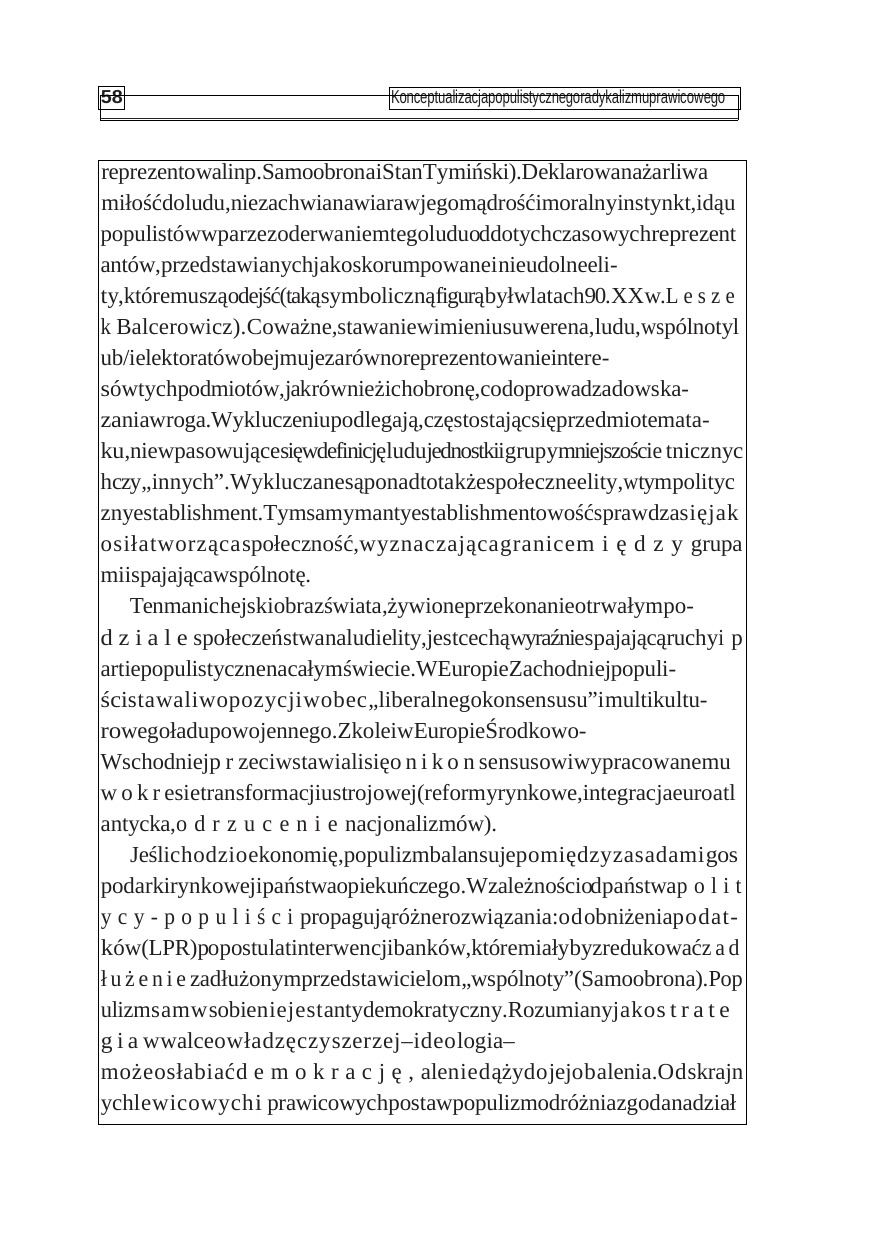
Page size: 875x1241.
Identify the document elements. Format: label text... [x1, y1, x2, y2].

text Konceptualizacjapopulistycznegoradykalizmuprawicowego [391, 88, 740, 107]
text reprezentowalinp.SamoobronaiStanTymiński).Deklarowanażarliwa [101, 161, 746, 184]
text miłośćdoludu,niezachwianawiarawjegomądrośćimoralnyinstynkt,idąupopulistówwparzezoderwaniemtegoluduoddotychczasowychreprezentantów,przedstawianychjakoskorumpowaneinieudolneeli-ty,któremusząodejść(takąsymbolicznąfigurąbyłwlatach90.XXw.LeszekBalcerowicz).Coważne,stawaniewimieniusuwerena,ludu,wspólnotylub/ielektoratówobejmujezarównoreprezentowanieintere-sówtychpodmiotów,jakrównieżichobronę,codoprowadzadowska-zaniawroga.Wykluczeniupodlegają,częstostającsięprzedmiotemata-ku,niewpasowującesięwdefinicjęludujednostkiigrupymniejszościetnicznychczy„innych”.Wykluczanesąponadtotakżespołeczneelity,wtympolitycznyestablishment.Tymsamymantyestablishmentowośćsprawdzasięjakosiłatworzącaspołeczność,wyznaczającagranicemiędzygrupamiispajającawspólnotę. [100, 189, 744, 588]
text Jeślichodzioekonomię,populizmbalansujepomiędzyzasadamigospodarkirynkowejipaństwaopiekuńczego.Wzależnościodpaństwapolitycy-populiścipropagująróżnerozwiązania:odobniżeniapodat-ków(LPR)popostulatinterwencjibanków,któremiałybyzredukowaćzadłużeniezadłużonymprzedstawicielom„wspólnoty”(Samoobrona).Populizmsamwsobieniejestantydemokratyczny.Rozumianyjakostrategiawwalceowładzęczyszerzej–ideologia–możeosłabiaćdemokrację,aleniedążydojejobalenia.Odskrajnychlewicowychiprawicowychpostawpopulizmodróżniazgodanadziałaniewobrębie [101, 841, 744, 1124]
text 58 [101, 96, 124, 107]
text Tenmanichejskiobrazświata,żywioneprzekonanieotrwałympo-dzialespołeczeństwanaludielity,jestcechąwyraźniespajającąruchyipartiepopulistycznenacałymświecie.WEuropieZachodniejpopuli-ścistawaliwopozycjiwobec„liberalnegokonsensusu”imultikultu-rowegoładupowojennego.ZkoleiwEuropieŚrodkowo-Wschodniejprzeciwstawialisięonikonsensusowiwypracowanemuwokresietransformacjiustrojowej(reformyrynkowe,integracjaeuroatlantycka,odrzucenienacjonalizmów). [100, 592, 744, 836]
text 58 [101, 87, 124, 95]
